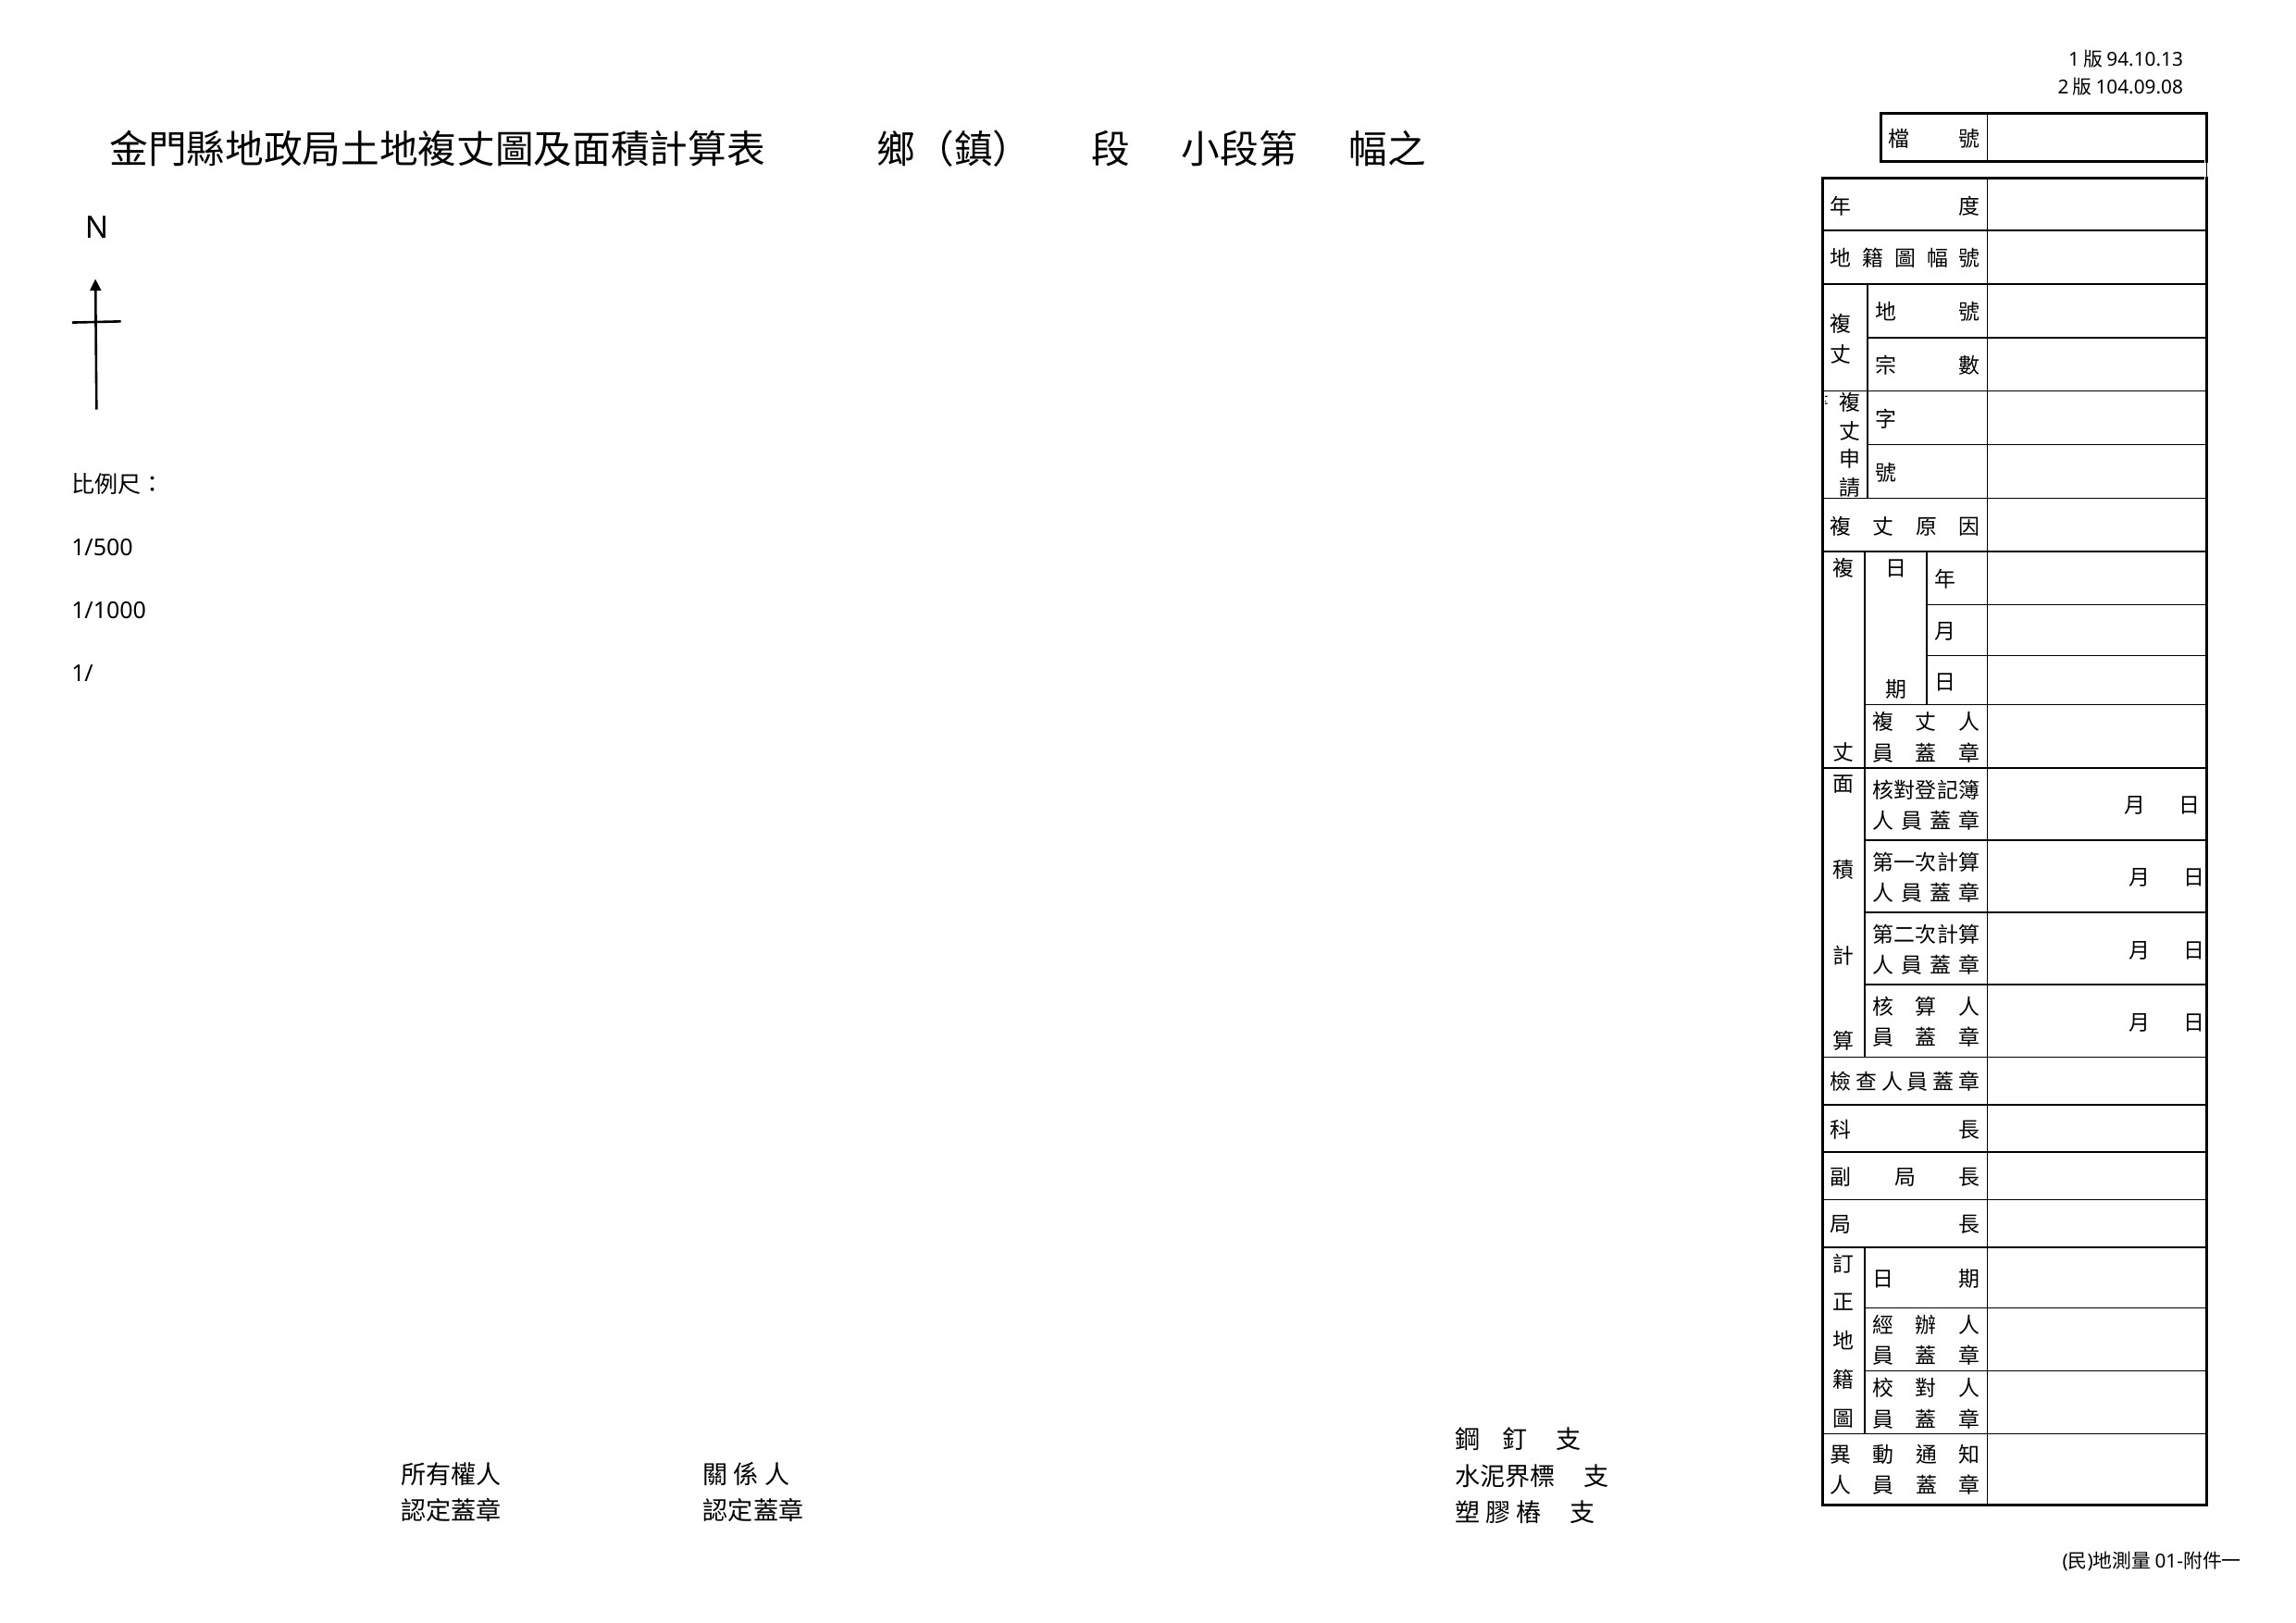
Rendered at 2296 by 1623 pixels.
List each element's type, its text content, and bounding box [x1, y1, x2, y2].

table_cell 月 日 [1988, 985, 2205, 1056]
table_cell [1988, 1371, 2205, 1433]
table_cell 日 [1928, 656, 1987, 704]
text [40, 198, 127, 267]
table_cell 複丈人 員蓋章 [1866, 705, 1987, 767]
table_cell 經辦人 員蓋章 [1866, 1308, 1987, 1370]
text 比例尺： [71, 465, 200, 499]
table_cell 局長 [1824, 1200, 1987, 1246]
table_cell 科長 [1824, 1106, 1987, 1151]
text 塑 膠 樁 支 [1442, 1493, 1709, 1529]
table_cell [1988, 1308, 2205, 1370]
table_cell [1988, 1200, 2205, 1246]
table_cell [1988, 285, 2205, 337]
table_cell 年度 [1824, 180, 1987, 229]
table_cell [1988, 656, 2205, 704]
table_cell [1988, 177, 2205, 229]
table_cell 複丈申請書 [1824, 391, 1867, 497]
table_cell 檢查人員蓋章 [1824, 1058, 1987, 1104]
text 1/1000 [71, 593, 200, 626]
table_cell 複丈 [1824, 552, 1864, 767]
table_header 檔號 [1882, 115, 1987, 160]
table_cell [1988, 552, 2205, 603]
table_cell 宗數 [1868, 339, 1987, 390]
table_cell 複丈原因 [1824, 499, 1987, 551]
text [2207, 111, 2240, 180]
table_cell [1988, 605, 2205, 655]
table_cell [1988, 1434, 2205, 1503]
text [57, 458, 214, 719]
table_cell 第一次計算人員蓋章 [1866, 841, 1987, 911]
table_cell [1823, 160, 2206, 177]
table_cell 面積計算 [1824, 769, 1864, 1056]
table_cell 訂正地籍圖 [1824, 1248, 1864, 1433]
table_cell 核對登記簿人員蓋章 [1866, 769, 1987, 839]
table_cell [1988, 1058, 2205, 1104]
table_cell [1988, 1153, 2205, 1199]
table_cell [1988, 231, 2205, 283]
text 認定蓋章 認定蓋章 [401, 1491, 1102, 1527]
text 金門縣地政局土地複丈圖及面積計算表 鄉（鎮） 段 小段第 幅之 [109, 111, 2207, 180]
table_header [1988, 115, 2205, 160]
table_cell 地籍圖幅號 [1824, 231, 1987, 283]
table_cell 第二次計算人員蓋章 [1866, 913, 1987, 984]
table_header [1823, 112, 1880, 160]
table_cell 年 [1928, 552, 1987, 603]
text 鋼 釘 支 [1442, 1419, 1709, 1456]
text 所有權人 關 係 人 [401, 1455, 1102, 1491]
table_cell [1988, 1106, 2205, 1151]
table_cell 副局長 [1824, 1153, 1987, 1199]
table_cell 月 [1928, 605, 1987, 655]
table_cell 月 日 [1988, 841, 2205, 911]
table_cell 號 [1868, 445, 1987, 497]
table_cell 校對人 員蓋章 [1866, 1371, 1987, 1433]
table_cell [1988, 499, 2205, 551]
text N [54, 205, 113, 247]
table_cell 異動通知 人員蓋章 [1824, 1434, 1987, 1503]
table_cell [1988, 391, 2205, 443]
table_cell [1988, 339, 2205, 390]
table_cell 複丈 [1824, 285, 1867, 390]
table_cell 核算人 員蓋章 [1866, 985, 1987, 1056]
text 水泥界標 支 [1442, 1456, 1709, 1493]
table_cell 月 日 [1988, 769, 2205, 839]
table_cell 日期 [1866, 1248, 1987, 1307]
table_cell [1988, 705, 2205, 767]
text 1/ [71, 656, 200, 688]
table_cell [1988, 1248, 2205, 1307]
table_cell 字 [1868, 391, 1987, 443]
table_cell [1988, 445, 2205, 497]
table_cell 日期 [1866, 552, 1926, 704]
table_cell 月 日 [1988, 913, 2205, 984]
table_cell 地號 [1868, 285, 1987, 337]
text 1/500 [71, 530, 200, 562]
